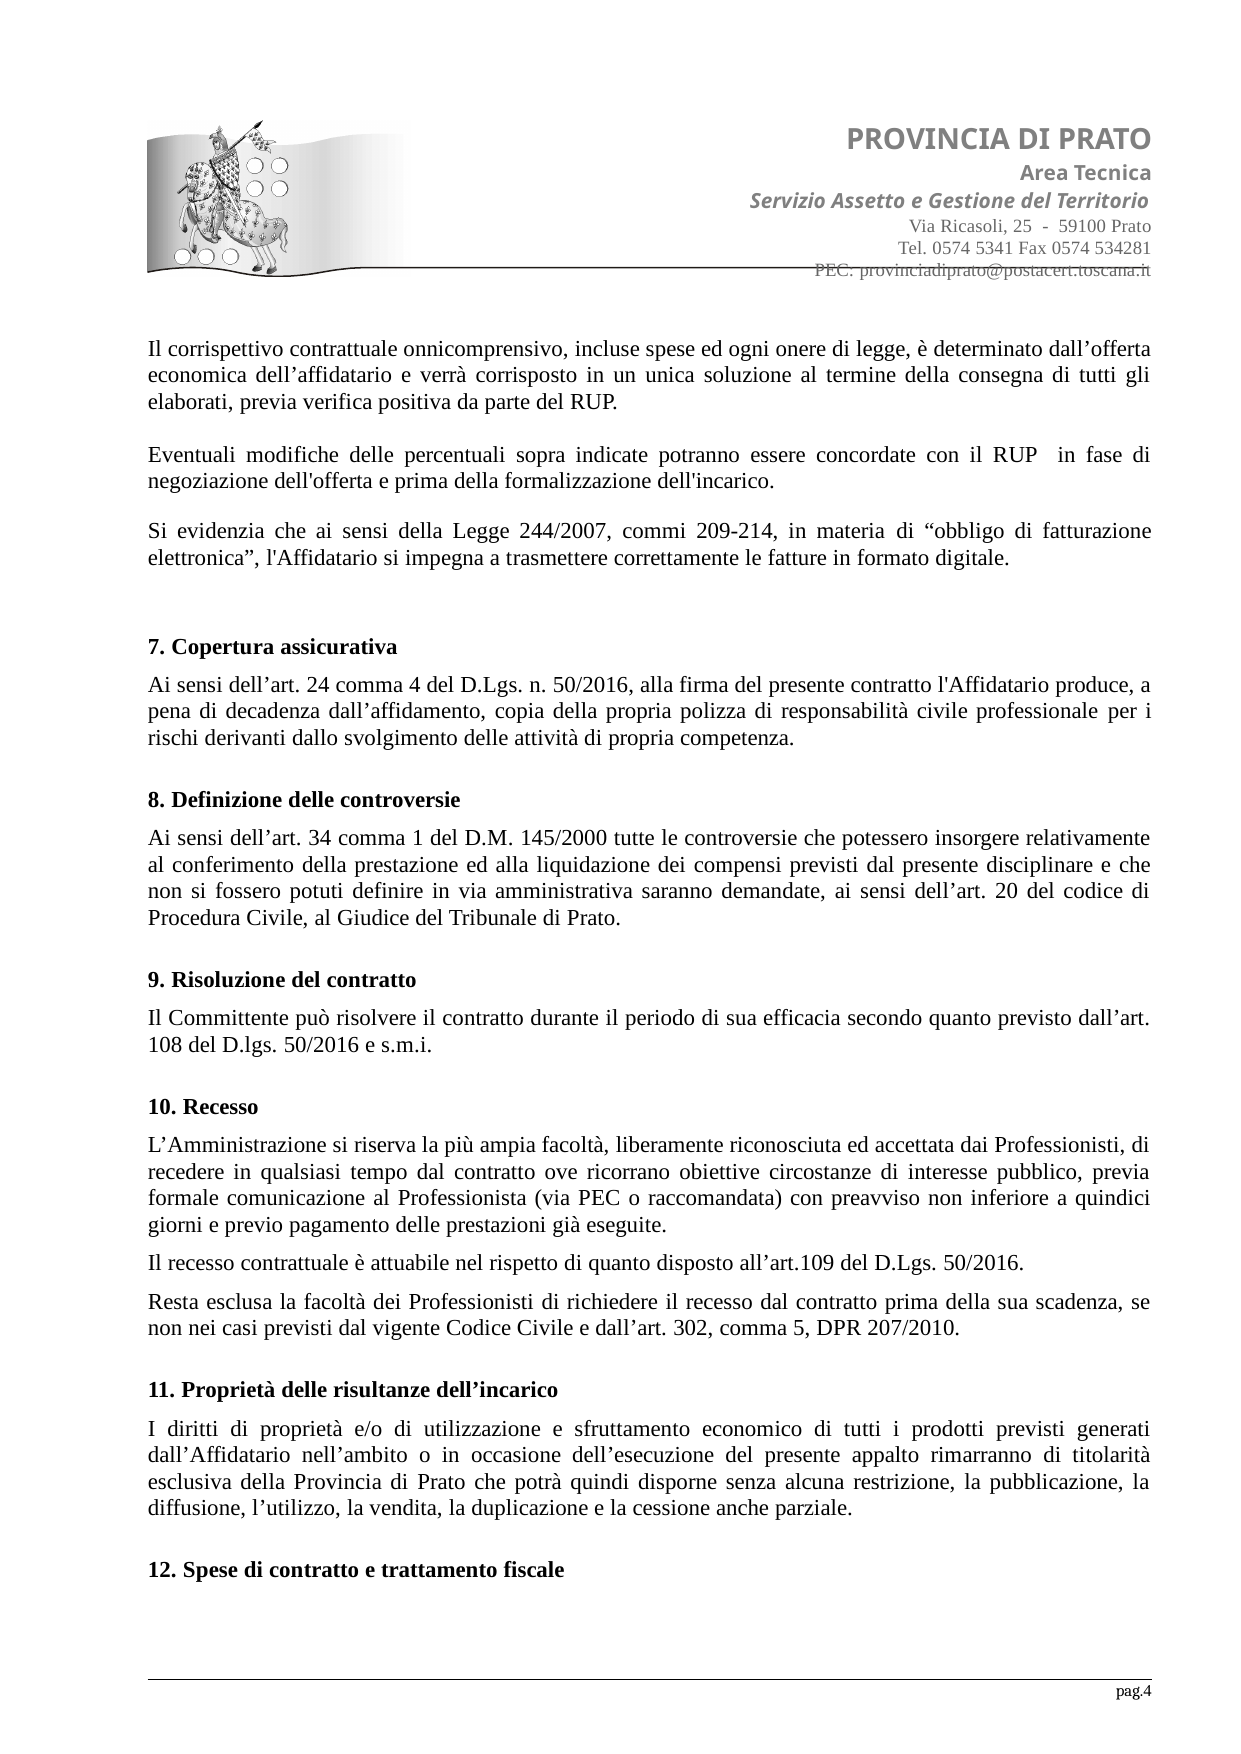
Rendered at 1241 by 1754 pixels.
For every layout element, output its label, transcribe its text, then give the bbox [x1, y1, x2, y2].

text 7. Copertura assicurativa [148, 632, 1152, 659]
text Il recesso contrattuale è attuabile nel rispetto di quanto disposto all’art.109 del D.Lgs. 50/2016. [148, 1249, 1152, 1276]
text 11. Proprietà delle risultanze dell’incarico [148, 1376, 1152, 1403]
text Resta esclusa la facoltà dei Professionisti di richiedere il recesso dal contratto prima della sua scadenza, se non nei casi previsti dal vigente Codice Civile e dall’art. 302, comma 5, DPR 207/2010. [148, 1287, 1152, 1341]
text I diritti di proprietà e/o di utilizzazione e sfruttamento economico di tutti i prodotti previsti generati dall’Affidatario nell’ambito o in occasione dell’esecuzione del presente appalto rimarranno di titolarità esclusiva della Provincia di Prato che potrà quindi disporne senza alcuna restrizione, la pubblicazione, la diffusione, l’utilizzo, la vendita, la duplicazione e la cessione anche parziale. [148, 1414, 1152, 1521]
text Ai sensi dell’art. 34 comma 1 del D.M. 145/2000 tutte le controversie che potessero insorgere relativamente al conferimento della prestazione ed alla liquidazione dei compensi previsti dal presente disciplinare e che non si fossero potuti definire in via amministrativa saranno demandate, ai sensi dell’art. 20 del codice di Procedura Civile, al Giudice del Tribunale di Prato. [148, 824, 1152, 931]
text Eventuali modifiche delle percentuali sopra indicate potranno essere concordate con il RUP in fase di negoziazione dell'offerta e prima della formalizzazione dell'incarico. [148, 441, 1152, 494]
text Ai sensi dell’art. 24 comma 4 del D.Lgs. n. 50/2016, alla firma del presente contratto l'Affidatario produce, a pena di decadenza dall’affidamento, copia della propria polizza di responsabilità civile professionale per i rischi derivanti dallo svolgimento delle attività di propria competenza. [148, 671, 1152, 751]
text 10. Recesso [148, 1093, 1152, 1119]
text 8. Definizione delle controversie [148, 786, 1152, 812]
text 12. Spese di contratto e trattamento fiscale [148, 1556, 1152, 1583]
text L’Amministrazione si riserva la più ampia facoltà, liberamente riconosciuta ed accettata dai Professionisti, di recedere in qualsiasi tempo dal contratto ove ricorrano obiettive circostanze di interesse pubblico, previa formale comunicazione al Professionista (via PEC o raccomandata) con preavviso non inferiore a quindici giorni e previo pagamento delle prestazioni già eseguite. [148, 1131, 1152, 1237]
text Si evidenzia che ai sensi della Legge 244/2007, commi 209-214, in materia di “obbligo di fatturazione elettronica”, l'Affidatario si impegna a trasmettere correttamente le fatture in formato digitale. [148, 517, 1152, 571]
text 9. Risoluzione del contratto [148, 966, 1152, 992]
text Il Committente può risolvere il contratto durante il periodo di sua efficacia secondo quanto previsto dall’art. 108 del D.lgs. 50/2016 e s.m.i. [148, 1004, 1152, 1057]
text Il corrispettivo contrattuale onnicomprensivo, incluse spese ed ogni onere di legge, è determinato dall’offerta economica dell’affidatario e verrà corrisposto in un unica soluzione al termine della consegna di tutti gli elaborati, previa verifica positiva da parte del RUP. [148, 334, 1152, 414]
